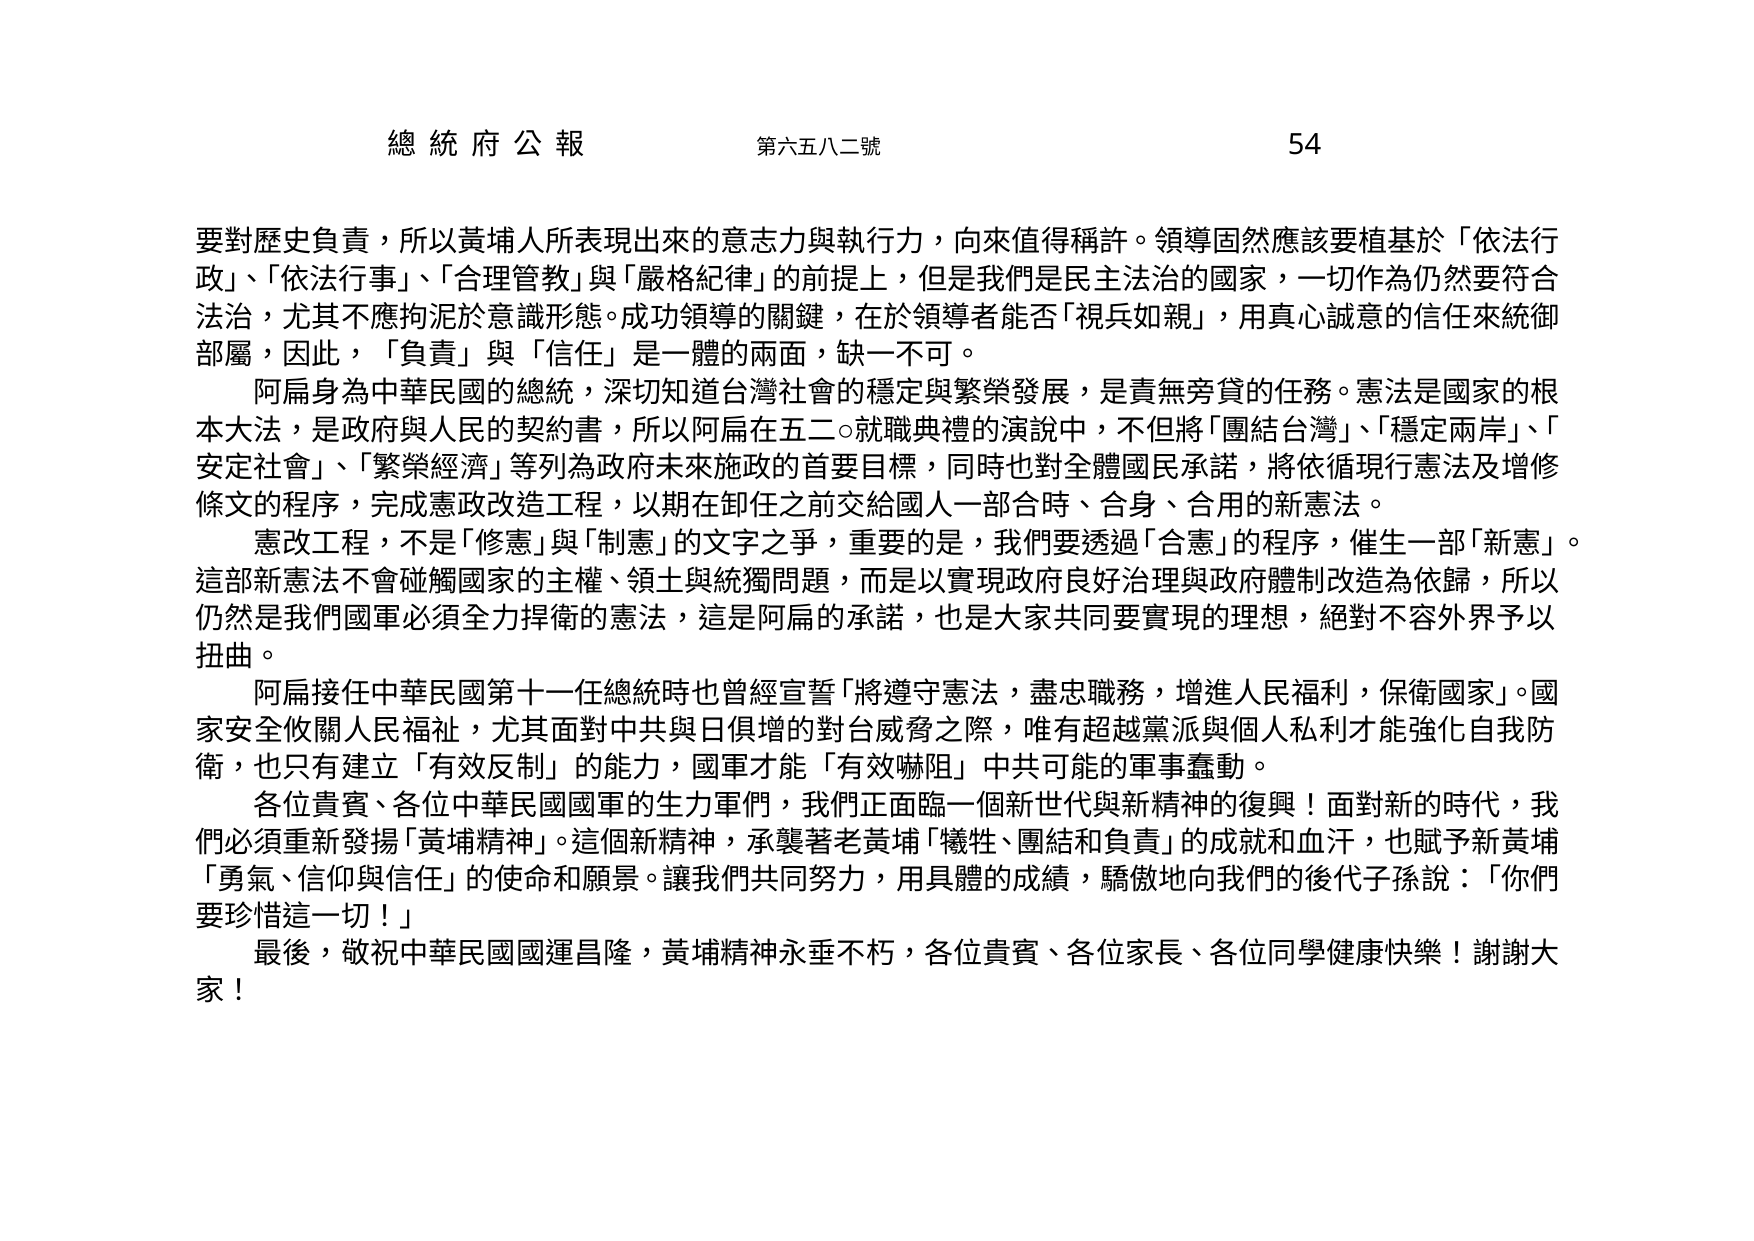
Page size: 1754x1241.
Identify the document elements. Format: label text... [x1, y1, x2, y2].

text 阿扁接任中華民國第十一任總統時也曾經宣誓「將遵守憲法，盡忠職務，增進人民福利，保衛國家」。國家安全攸關人民福祉，尤其面對中共與日俱增的對台威脅之際，唯有超越黨派與個人私利才能強化自我防衛，也只有建立「有效反制」的能力，國軍才能「有效嚇阻」中共可能的軍事蠢動。 [195, 674, 1559, 785]
text 要對歷史負責，所以黃埔人所表現出來的意志力與執行力，向來值得稱許。領導固然應該要植基於「依法行政」、「依法行事」、「合理管教」與「嚴格紀律」的前提上，但是我們是民主法治的國家，一切作為仍然要符合法治，尤其不應拘泥於意識形態。成功領導的關鍵，在於領導者能否「視兵如親」，用真心誠意的信任來統御部屬，因此，「負責」與「信任」是一體的兩面，缺一不可。 [195, 222, 1559, 372]
text 阿扁身為中華民國的總統，深切知道台灣社會的穩定與繁榮發展，是責無旁貸的任務。憲法是國家的根本大法，是政府與人民的契約書，所以阿扁在五二○就職典禮的演說中，不但將「團結台灣」、「穩定兩岸」、「安定社會」、「繁榮經濟」等列為政府未來施政的首要目標，同時也對全體國民承諾，將依循現行憲法及增修條文的程序，完成憲政改造工程，以期在卸任之前交給國人一部合時、合身、合用的新憲法。 [195, 372, 1559, 523]
text 最後，敬祝中華民國國運昌隆，黃埔精神永垂不朽，各位貴賓、各位家長、各位同學健康快樂！謝謝大家！ [195, 934, 1559, 1008]
text 憲改工程，不是「修憲」與「制憲」的文字之爭，重要的是，我們要透過「合憲」的程序，催生一部「新憲」。這部新憲法不會碰觸國家的主權、領土與統獨問題，而是以實現政府良好治理與政府體制改造為依歸，所以仍然是我們國軍必須全力捍衛的憲法，這是阿扁的承諾，也是大家共同要實現的理想，絕對不容外界予以扭曲。 [195, 523, 1559, 674]
text 各位貴賓、各位中華民國國軍的生力軍們，我們正面臨一個新世代與新精神的復興！面對新的時代，我們必須重新發揚「黃埔精神」。這個新精神，承襲著老黃埔「犧牲、團結和負責」的成就和血汗，也賦予新黃埔「勇氣、信仰與信任」的使命和願景。讓我們共同努力，用具體的成績，驕傲地向我們的後代子孫說：「你們要珍惜這一切！」 [195, 785, 1559, 934]
